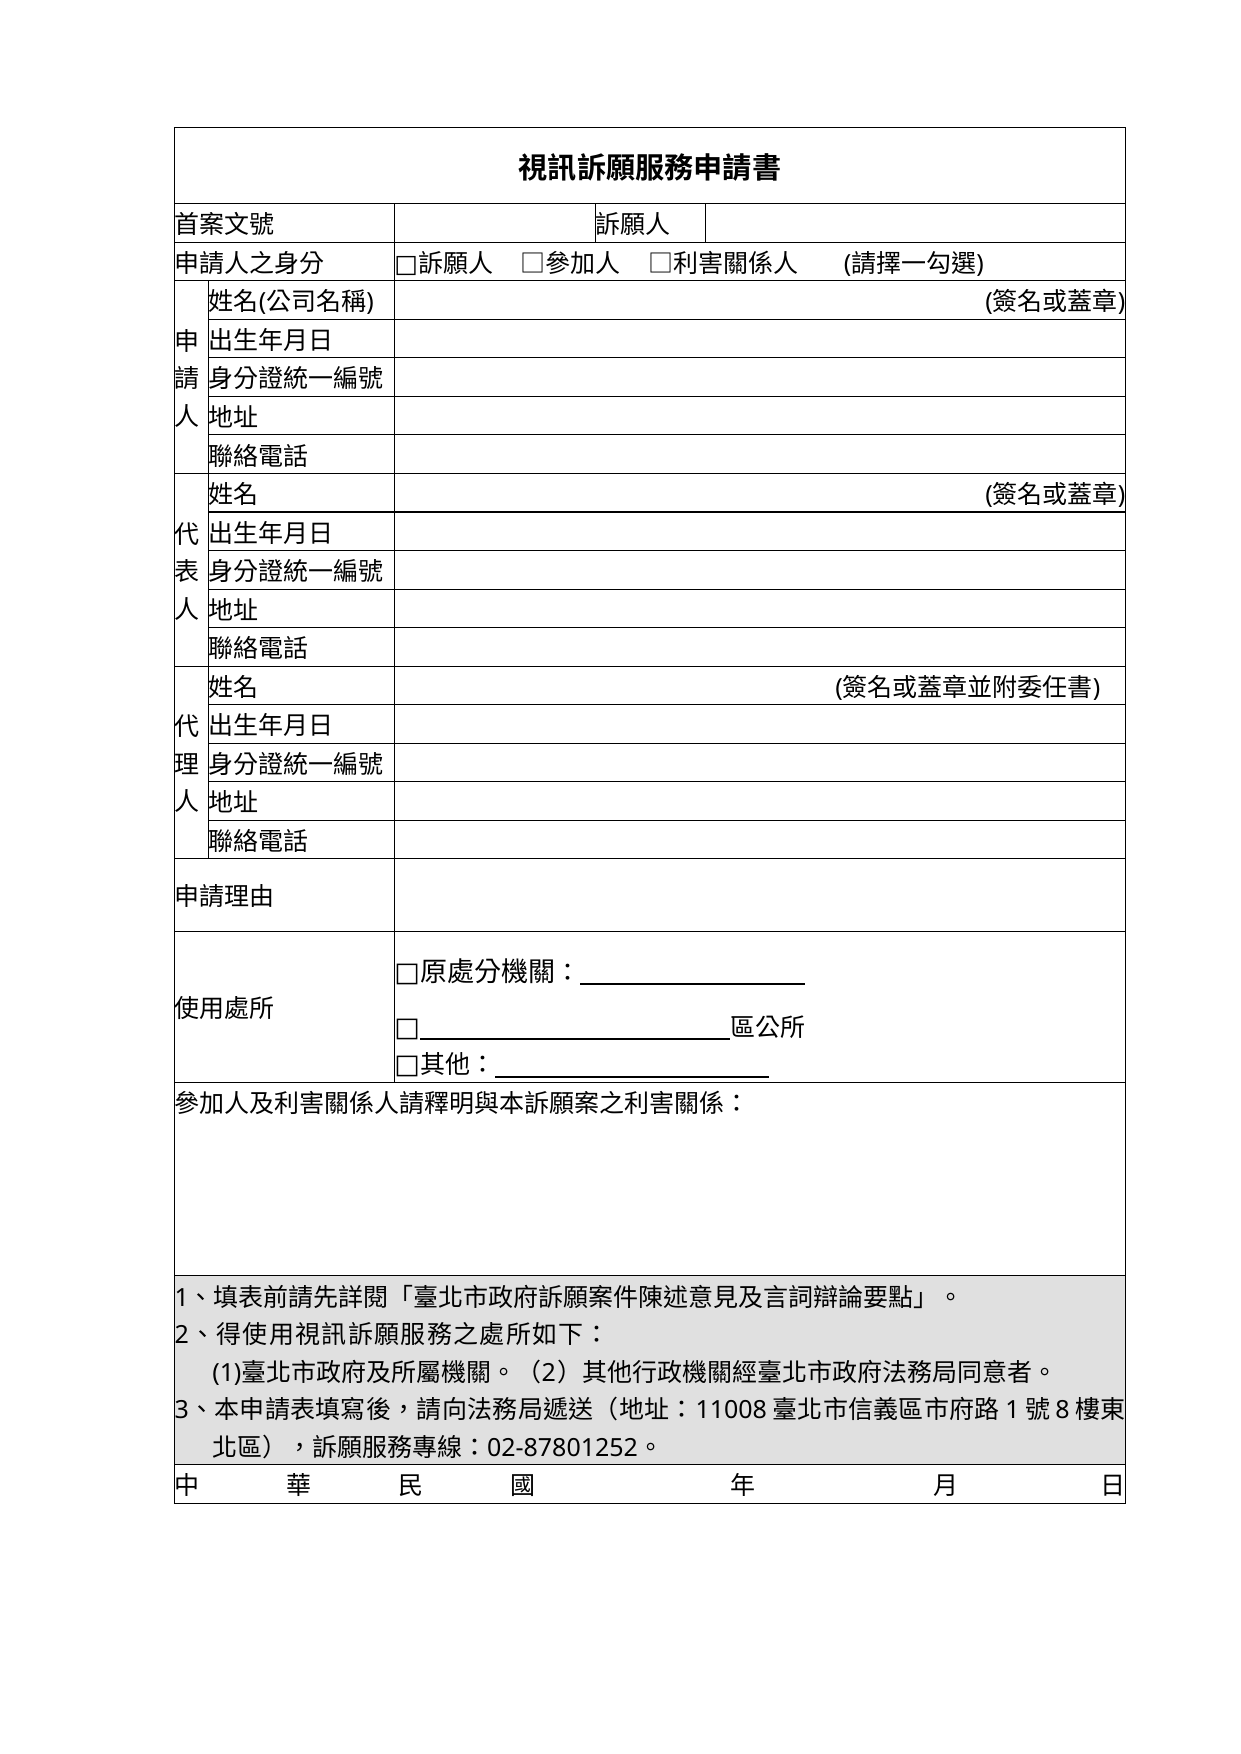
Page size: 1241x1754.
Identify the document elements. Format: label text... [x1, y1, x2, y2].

table_cell 身分證統一編號 [209, 551, 394, 588]
table_cell 參加人及利害關係人請釋明與本訴願案之利害關係： [175, 1083, 1125, 1275]
table_cell 出生年月日 [209, 705, 394, 743]
table_cell 身分證統一編號 [209, 358, 394, 396]
table_cell 出生年月日 [209, 320, 394, 357]
table_cell [395, 204, 595, 242]
table_cell 姓名 [209, 474, 394, 511]
table_cell [395, 320, 1125, 357]
table_cell 姓名(公司名稱) [209, 281, 394, 319]
table_cell 地址 [209, 590, 394, 627]
table_cell [395, 782, 1125, 820]
table_cell 身分證統一編號 [209, 744, 394, 781]
table_cell 聯絡電話 [209, 435, 394, 473]
table_cell 使用處所 [175, 932, 394, 1082]
table_cell 姓名 [209, 667, 394, 704]
table_cell 首案文號 [175, 204, 394, 242]
table_cell (簽名或蓋章並附委任書) [395, 667, 1125, 704]
table_cell [395, 551, 1125, 588]
table_cell [395, 590, 1125, 627]
table_cell 地址 [209, 782, 394, 820]
table_cell □原處分機關： □ 區公所 □其他： [395, 932, 1125, 1082]
table_cell [395, 821, 1125, 858]
table_cell 代表人 [175, 474, 208, 666]
table_cell 出生年月日 [209, 513, 394, 550]
table_cell [395, 435, 1125, 473]
table_cell 中 華 民 國 年 月 日 [175, 1465, 1125, 1502]
table_header 視訊訴願服務申請書 [175, 128, 1125, 203]
table_cell 聯絡電話 [209, 821, 394, 858]
table_cell [395, 859, 1125, 931]
table_cell 申請人之身分 [175, 243, 394, 280]
table_cell 訴願人 [596, 204, 705, 242]
table_cell 申請人 [175, 281, 208, 473]
table_cell [706, 204, 1125, 242]
table_cell 申請理由 [175, 859, 394, 931]
table_cell [395, 705, 1125, 743]
table_cell [395, 513, 1125, 550]
table_cell □訴願人 □參加人 □利害關係人 (請擇一勾選) [395, 243, 1125, 280]
table_cell 代理人 [175, 667, 208, 858]
table_cell 聯絡電話 [209, 628, 394, 666]
table_cell (簽名或蓋章) [395, 474, 1125, 511]
table_cell (簽名或蓋章) [395, 281, 1125, 319]
table_cell [395, 358, 1125, 396]
table_cell [395, 628, 1125, 666]
table_cell 地址 [209, 397, 394, 434]
table_cell [395, 397, 1125, 434]
table_cell [395, 744, 1125, 781]
table_cell 1、填表前請先詳閱「臺北市政府訴願案件陳述意見及言詞辯論要點」。 2、得使用視訊訴願服務之處所如下： (1)臺北市政府及所屬機關。（2）其他行政機關經臺北市政府法務局同意者。 3、本申請表填寫後，請向法務局遞送（地址：11008臺北市信義區市府路1號8樓東北區），訴願服務專線：02-87801252。 [175, 1276, 1125, 1464]
